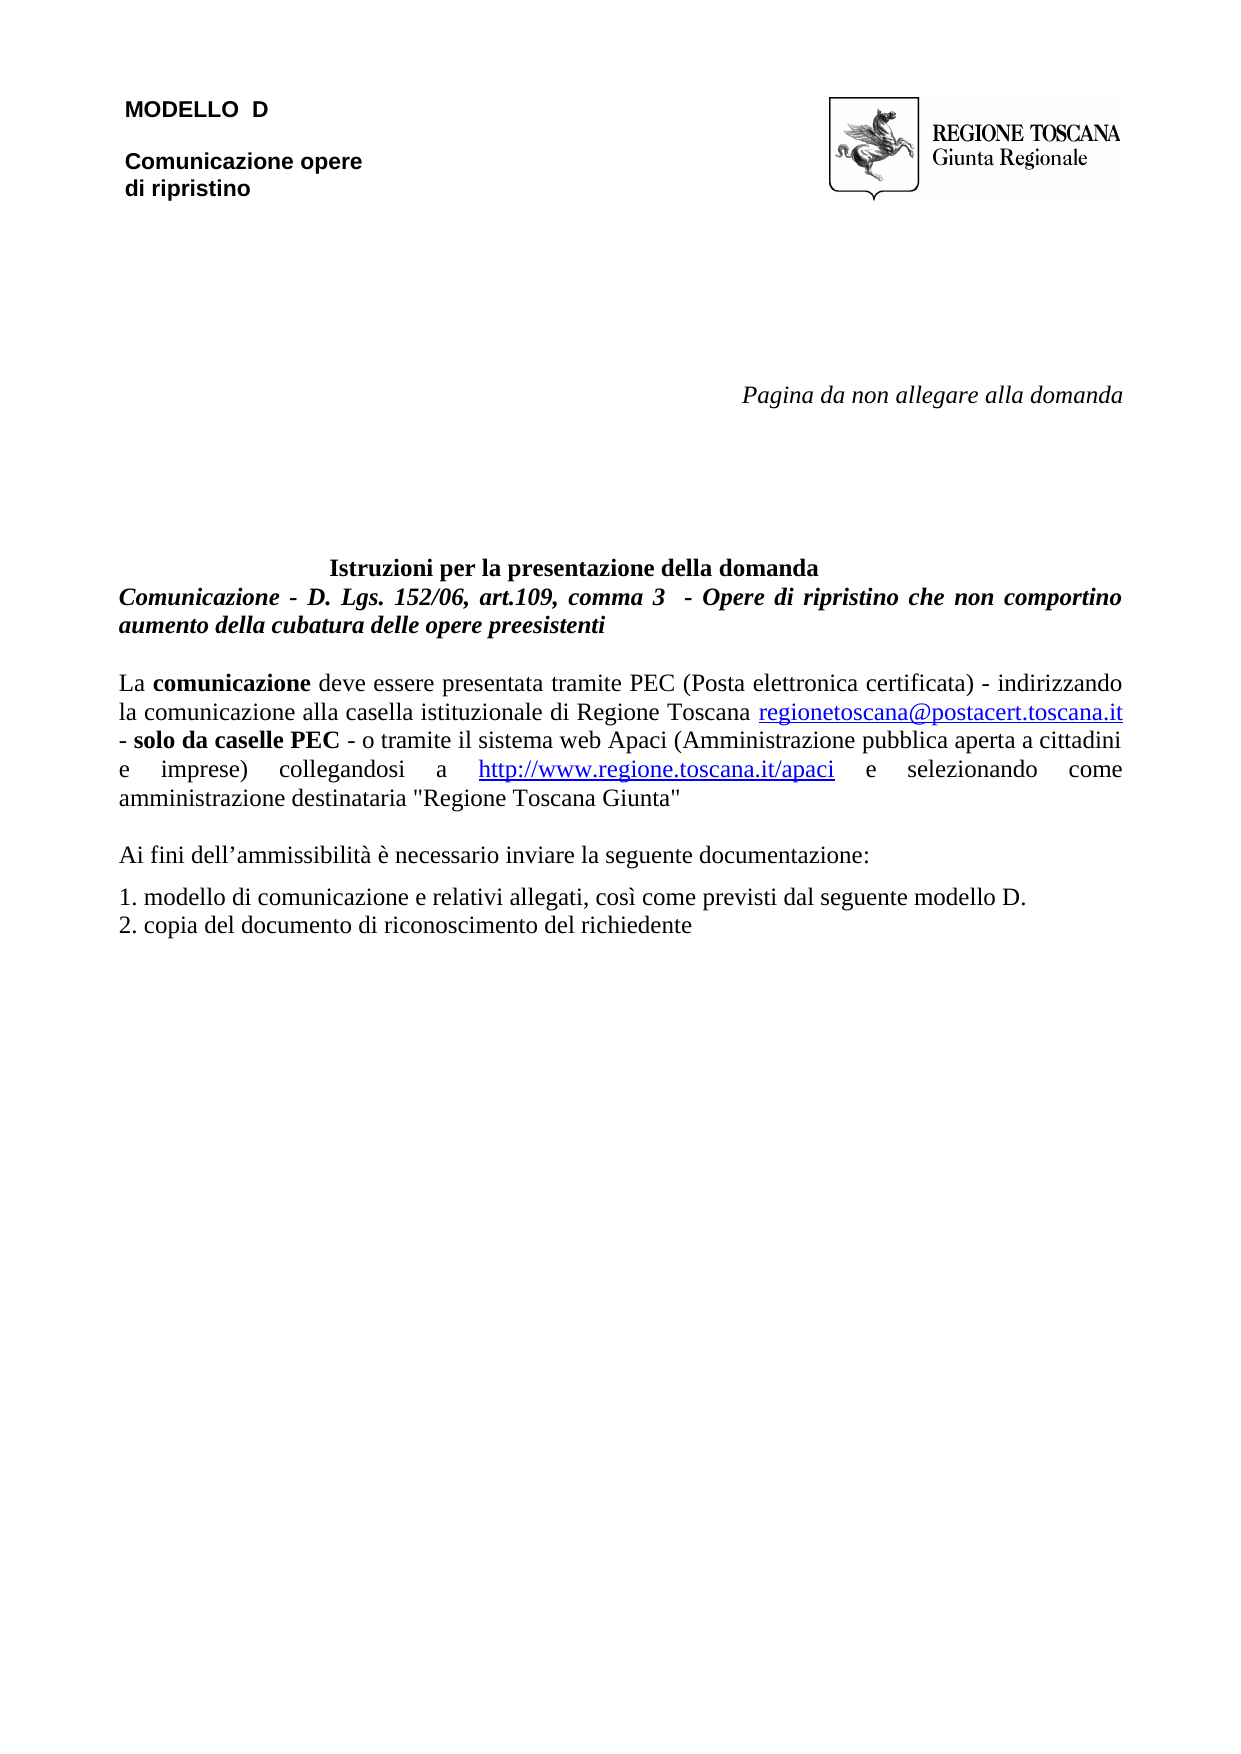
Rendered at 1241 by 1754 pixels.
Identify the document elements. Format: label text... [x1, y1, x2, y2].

text Comunicazione - D. Lgs. 152/06, art.109, comma 3 - Opere di ripristino che non comportino aumento della cubatura delle opere preesistenti [119, 582, 1123, 639]
text La comunicazione deve essere presentata tramite PEC (Posta elettronica certificata) - indirizzando la comunicazione alla casella istituzionale di Regione Toscana regionetoscana@postacert.toscana.it - solo da caselle PEC - o tramite il sistema web Apaci (Amministrazione pubblica aperta a cittadini e imprese) collegandosi a http://www.regione.toscana.it/apaci e selezionando come amministrazione destinataria "Regione Toscana Giunta" [119, 668, 1123, 812]
text Ai fini dell’ammissibilità è necessario inviare la seguente documentazione: [119, 841, 1123, 869]
subtitle      [119, 524, 1029, 553]
text 2. copia del documento di riconoscimento del richiedente [119, 911, 1123, 939]
subtitle Istruzioni per la presentazione della domanda [119, 553, 1029, 582]
text 1. modello di comunicazione e relativi allegati, così come previsti dal seguente modello D. [119, 882, 1123, 911]
picture [829, 97, 1121, 202]
text Pagina da non allegare alla domanda [119, 381, 1123, 409]
